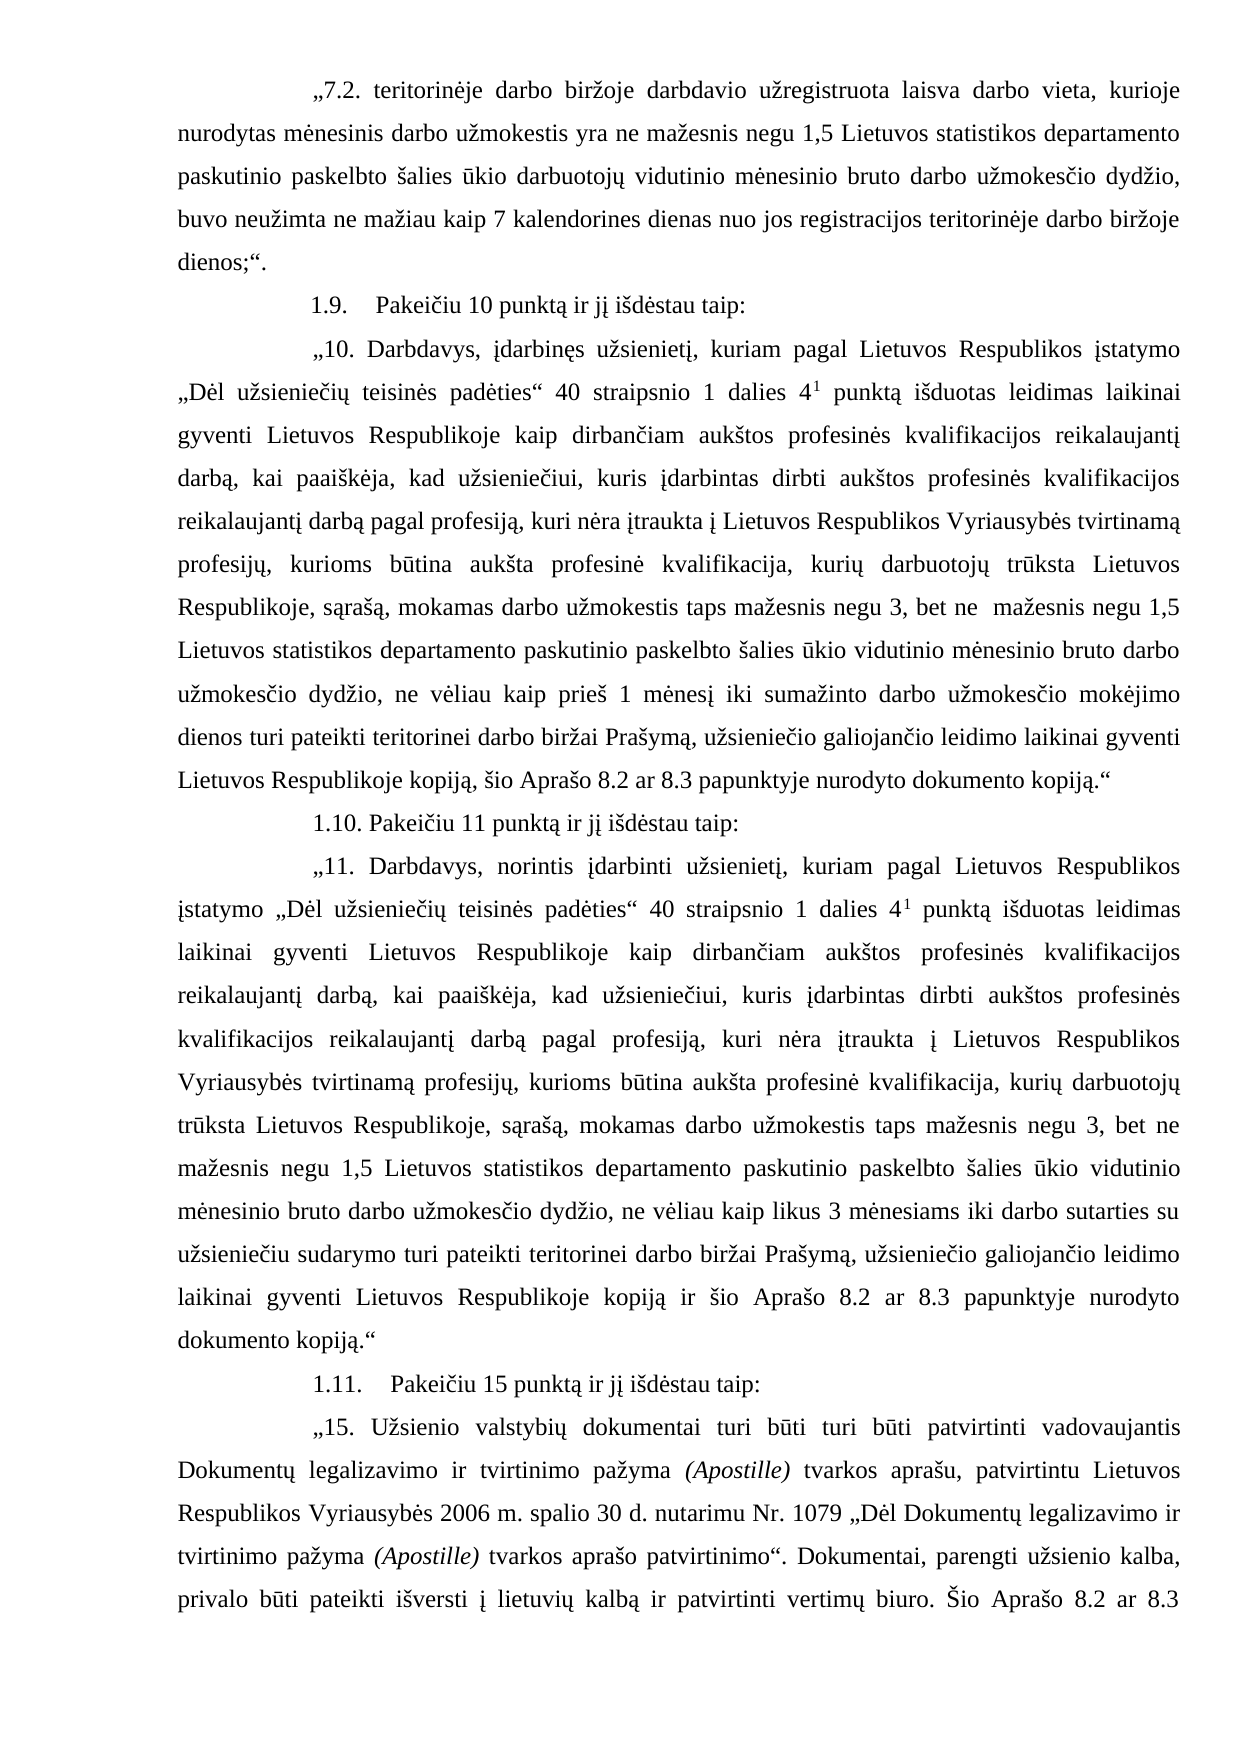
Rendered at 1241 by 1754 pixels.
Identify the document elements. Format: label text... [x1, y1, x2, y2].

text „11. Darbdavys, norintis įdarbinti užsienietį, kuriam pagal Lietuvos Respublikos įstatymo „Dėl užsieniečių teisinės padėties“ 40 straipsnio 1 dalies 41 punktą išduotas leidimas laikinai gyventi Lietuvos Respublikoje kaip dirbančiam aukštos profesinės kvalifikacijos reikalaujantį darbą, kai paaiškėja, kad užsieniečiui, kuris įdarbintas dirbti aukštos profesinės kvalifikacijos reikalaujantį darbą pagal profesiją, kuri nėra įtraukta į Lietuvos Respublikos Vyriausybės tvirtinamą profesijų, kurioms būtina aukšta profesinė kvalifikacija, kurių darbuotojų trūksta Lietuvos Respublikoje, sąrašą, mokamas darbo užmokestis taps mažesnis negu 3, bet ne mažesnis negu 1,5 Lietuvos statistikos departamento paskutinio paskelbto šalies ūkio vidutinio mėnesinio bruto darbo užmokesčio dydžio, ne vėliau kaip likus 3 mėnesiams iki darbo sutarties su užsieniečiu sudarymo turi pateikti teritorinei darbo biržai Prašymą, užsieniečio galiojančio leidimo laikinai gyventi Lietuvos Respublikoje kopiją ir šio Aprašo 8.2 ar 8.3 papunktyje nurodyto dokumento kopiją.“ [177, 851, 1181, 1354]
text 1.10. Pakeičiu 11 punktą ir jį išdėstau taip: [177, 808, 1181, 837]
text „7.2. teritorinėje darbo biržoje darbdavio užregistruota laisva darbo vieta, kurioje nurodytas mėnesinis darbo užmokestis yra ne mažesnis negu 1,5 Lietuvos statistikos departamento paskutinio paskelbto šalies ūkio darbuotojų vidutinio mėnesinio bruto darbo užmokesčio dydžio, buvo neužimta ne mažiau kaip 7 kalendorines dienas nuo jos registracijos teritorinėje darbo biržoje dienos;“. [177, 75, 1181, 276]
text 1.11. Pakeičiu 15 punktą ir jį išdėstau taip: [177, 1369, 1181, 1397]
text „10. Darbdavys, įdarbinęs užsienietį, kuriam pagal Lietuvos Respublikos įstatymo „Dėl užsieniečių teisinės padėties“ 40 straipsnio 1 dalies 41 punktą išduotas leidimas laikinai gyventi Lietuvos Respublikoje kaip dirbančiam aukštos profesinės kvalifikacijos reikalaujantį darbą, kai paaiškėja, kad užsieniečiui, kuris įdarbintas dirbti aukštos profesinės kvalifikacijos reikalaujantį darbą pagal profesiją, kuri nėra įtraukta į Lietuvos Respublikos Vyriausybės tvirtinamą profesijų, kurioms būtina aukšta profesinė kvalifikacija, kurių darbuotojų trūksta Lietuvos Respublikoje, sąrašą, mokamas darbo užmokestis taps mažesnis negu 3, bet ne mažesnis negu 1,5 Lietuvos statistikos departamento paskutinio paskelbto šalies ūkio vidutinio mėnesinio bruto darbo užmokesčio dydžio, ne vėliau kaip prieš 1 mėnesį iki sumažinto darbo užmokesčio mokėjimo dienos turi pateikti teritorinei darbo biržai Prašymą, užsieniečio galiojančio leidimo laikinai gyventi Lietuvos Respublikoje kopiją, šio Aprašo 8.2 ar 8.3 papunktyje nurodyto dokumento kopiją.“ [177, 334, 1181, 794]
text 1.9. Pakeičiu 10 punktą ir jį išdėstau taip: [177, 291, 1181, 319]
text „15. Užsienio valstybių dokumentai turi būti turi būti patvirtinti vadovaujantis Dokumentų legalizavimo ir tvirtinimo pažyma (Apostille) tvarkos aprašu, patvirtintu Lietuvos Respublikos Vyriausybės 2006 m. spalio 30 d. nutarimu Nr. 1079 „Dėl Dokumentų legalizavimo ir tvirtinimo pažyma (Apostille) tvarkos aprašo patvirtinimo“. Dokumentai, parengti užsienio kalba, privalo būti pateikti išversti į lietuvių kalbą ir patvirtinti vertimų biuro. Šio Aprašo 8.2 ar 8.3 [177, 1412, 1181, 1613]
